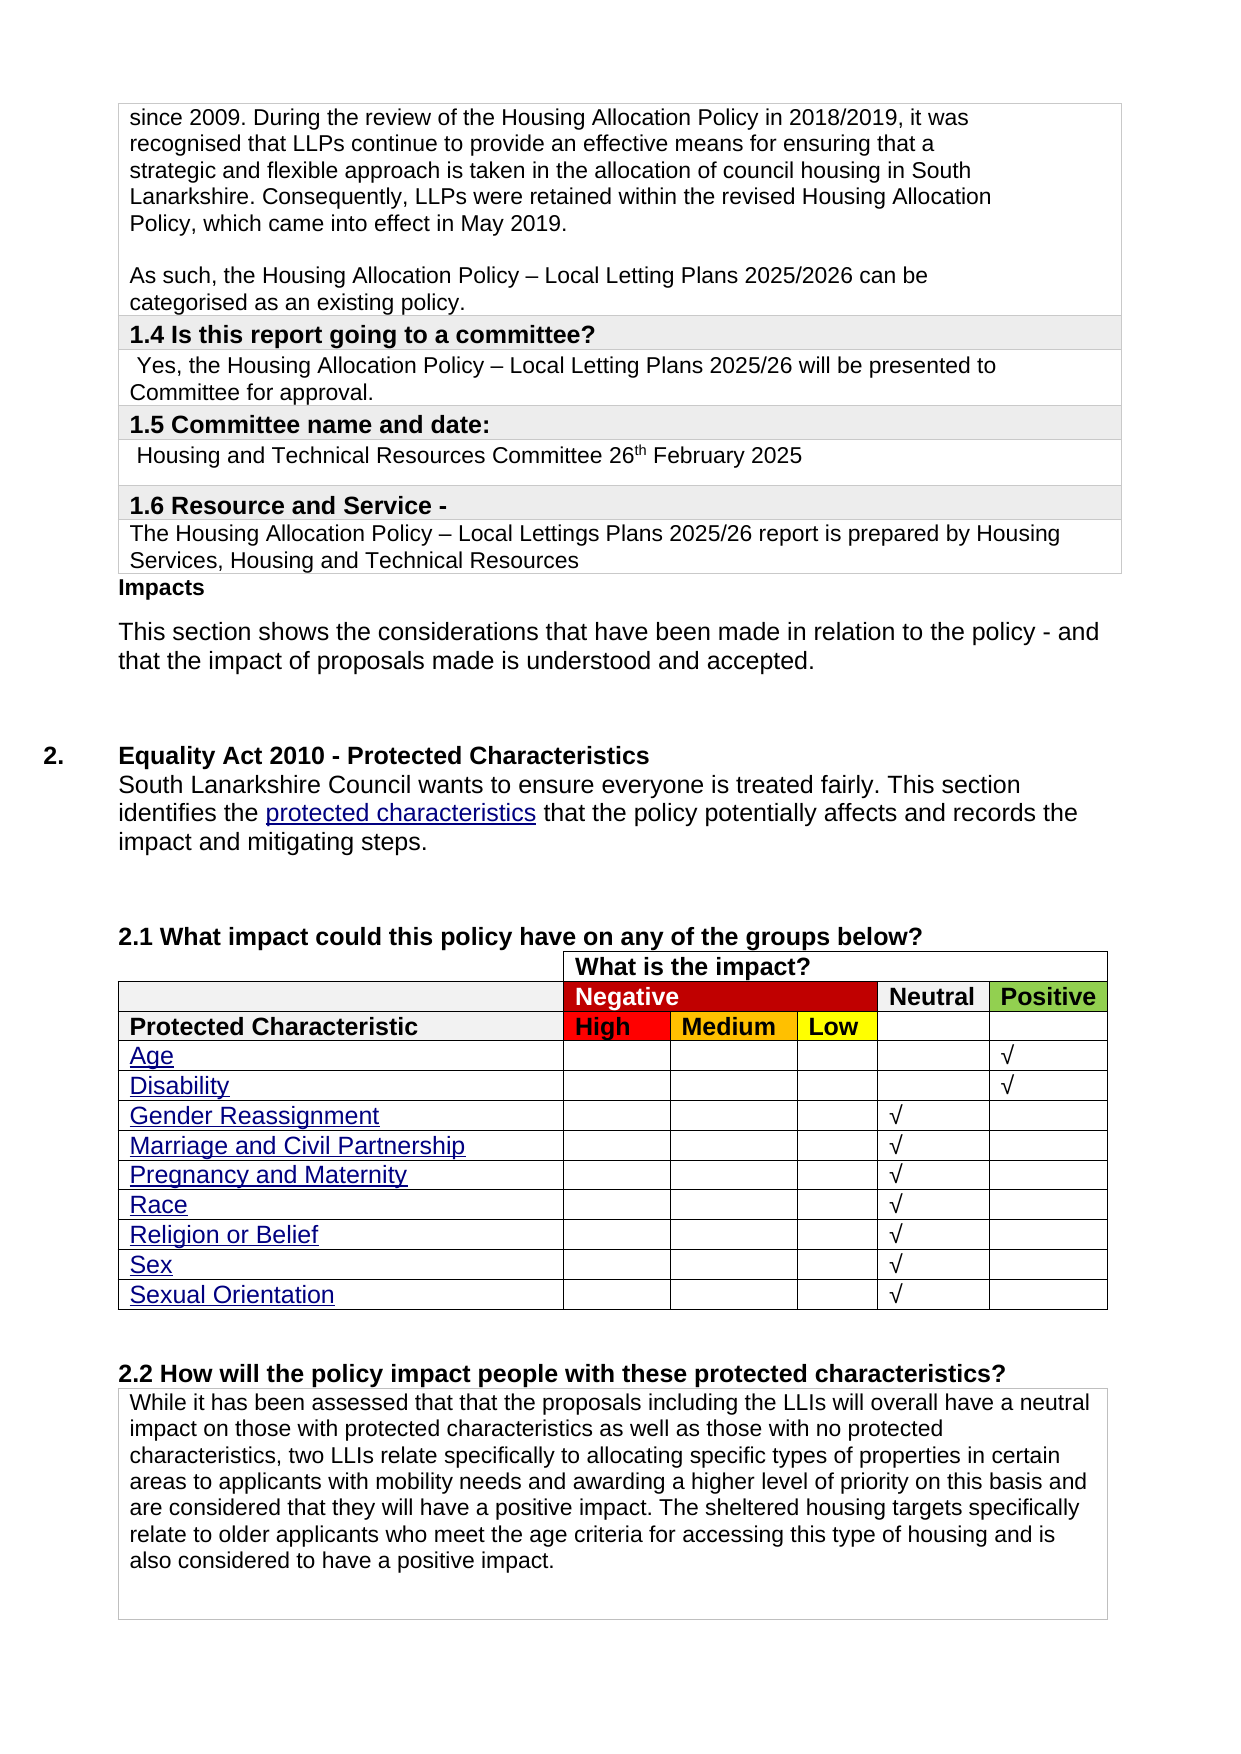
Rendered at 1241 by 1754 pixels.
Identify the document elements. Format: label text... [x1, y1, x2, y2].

table_cell [564, 1280, 670, 1308]
table_cell [798, 1190, 877, 1219]
table_cell [798, 1220, 877, 1249]
table_cell √ [878, 1190, 989, 1219]
table_cell Sexual Orientation [119, 1280, 563, 1308]
table_cell √ [990, 1041, 1107, 1070]
table_cell 1.5 Committee name and date: [119, 406, 1121, 439]
table_cell [671, 1101, 797, 1130]
table_cell Disability [119, 1071, 563, 1100]
table_header What is the impact? [564, 952, 1107, 981]
table_cell [798, 1041, 877, 1070]
table_header [118, 951, 563, 981]
table_cell Housing and Technical Resources Committee 26th February 2025 [119, 440, 1121, 485]
table_cell [990, 1280, 1107, 1308]
table_cell [990, 1161, 1107, 1189]
table_cell [798, 1161, 877, 1189]
table_cell Age [119, 1041, 563, 1070]
table_cell [798, 1250, 877, 1279]
table_cell The Housing Allocation Policy – Local Lettings Plans 2025/26 report is prepared by Housing Services, Housing and Technical Resources [119, 520, 1121, 573]
table_cell [671, 1071, 797, 1100]
table_cell Neutral [878, 982, 989, 1011]
table_cell [990, 1012, 1107, 1040]
table_cell √ [878, 1101, 989, 1130]
table_cell Religion or Belief [119, 1220, 563, 1249]
table_cell [798, 1071, 877, 1100]
table_cell √ [878, 1220, 989, 1249]
table_cell since 2009. During the review of the Housing Allocation Policy in 2018/2019, it was recognised that LLPs continue to provide an effective means for ensuring that a strategic and flexible approach is taken in the allocation of council housing in South Lanarkshire. Consequently, LLPs were retained within the revised Housing Allocation Policy, which came into effect in May 2019. As such, the Housing Allocation Policy – Local Letting Plans 2025/2026 can be categorised as an existing policy. [119, 104, 1121, 315]
table_cell [671, 1161, 797, 1189]
table_cell [564, 1131, 670, 1159]
table_cell √ [878, 1280, 989, 1308]
table_cell [564, 1190, 670, 1219]
table_cell Sex [119, 1250, 563, 1279]
table_cell Protected Characteristic [119, 1012, 563, 1040]
table_cell [671, 1190, 797, 1219]
table_cell [990, 1190, 1107, 1219]
table_cell Race [119, 1190, 563, 1219]
table_cell [878, 1012, 989, 1040]
table_cell Pregnancy and Maternity [119, 1161, 563, 1189]
table_cell [798, 1280, 877, 1308]
table_header While it has been assessed that that the proposals including the LLIs will overall have a neutral impact on those with protected characteristics as well as those with no protected characteristics, two LLIs relate specifically to allocating specific types of properties in certain areas to applicants with mobility needs and awarding a higher level of priority on this basis and are considered that they will have a positive impact. The sheltered housing targets specifically relate to older applicants who meet the age criteria for accessing this type of housing and is also considered to have a positive impact. [119, 1389, 1107, 1619]
table_cell High [564, 1012, 670, 1040]
table_cell [671, 1131, 797, 1159]
table_cell Gender Reassignment [119, 1101, 563, 1130]
text Impacts [118, 574, 1122, 601]
table_cell [671, 1041, 797, 1070]
subtitle Equality Act 2010 - Protected Characteristics [43, 741, 1122, 770]
table_cell [564, 1041, 670, 1070]
table_cell Positive [990, 982, 1107, 1011]
table_cell [564, 1250, 670, 1279]
table_cell [564, 1101, 670, 1130]
table_cell Yes, the Housing Allocation Policy – Local Letting Plans 2025/26 will be presented to Committee for approval. [119, 350, 1121, 405]
table_cell [564, 1071, 670, 1100]
table_cell Negative [564, 982, 877, 1011]
table_cell √ [878, 1131, 989, 1159]
table_cell √ [878, 1161, 989, 1189]
table_cell 1.6 Resource and Service - [119, 486, 1121, 519]
table_cell [798, 1101, 877, 1130]
table_cell [798, 1131, 877, 1159]
table_cell [878, 1071, 989, 1100]
table_cell Low [798, 1012, 877, 1040]
table_cell √ [990, 1071, 1107, 1100]
table_cell [671, 1220, 797, 1249]
table_cell [564, 1220, 670, 1249]
table_cell 1.4 Is this report going to a committee? [119, 316, 1121, 349]
table_cell [990, 1131, 1107, 1159]
table_cell Marriage and Civil Partnership [119, 1131, 563, 1159]
table_cell [119, 982, 563, 1011]
text This section shows the considerations that have been made in relation to the policy - and that the impact of proposals made is understood and accepted. [118, 617, 1122, 675]
table_cell [990, 1250, 1107, 1279]
table_cell Medium [671, 1012, 797, 1040]
table_cell [990, 1101, 1107, 1130]
text South Lanarkshire Council wants to ensure everyone is treated fairly. This section identifies the protected characteristics that the policy potentially affects and records the impact and mitigating steps. [118, 770, 1122, 856]
subtitle 2.1 What impact could this policy have on any of the groups below? [118, 922, 1122, 951]
table_cell [564, 1161, 670, 1189]
table_cell [878, 1041, 989, 1070]
table_cell √ [878, 1250, 989, 1279]
table_cell [671, 1250, 797, 1279]
table_cell [671, 1280, 797, 1308]
table_cell [990, 1220, 1107, 1249]
subtitle 2.2 How will the policy impact people with these protected characteristics? [118, 1359, 1122, 1388]
